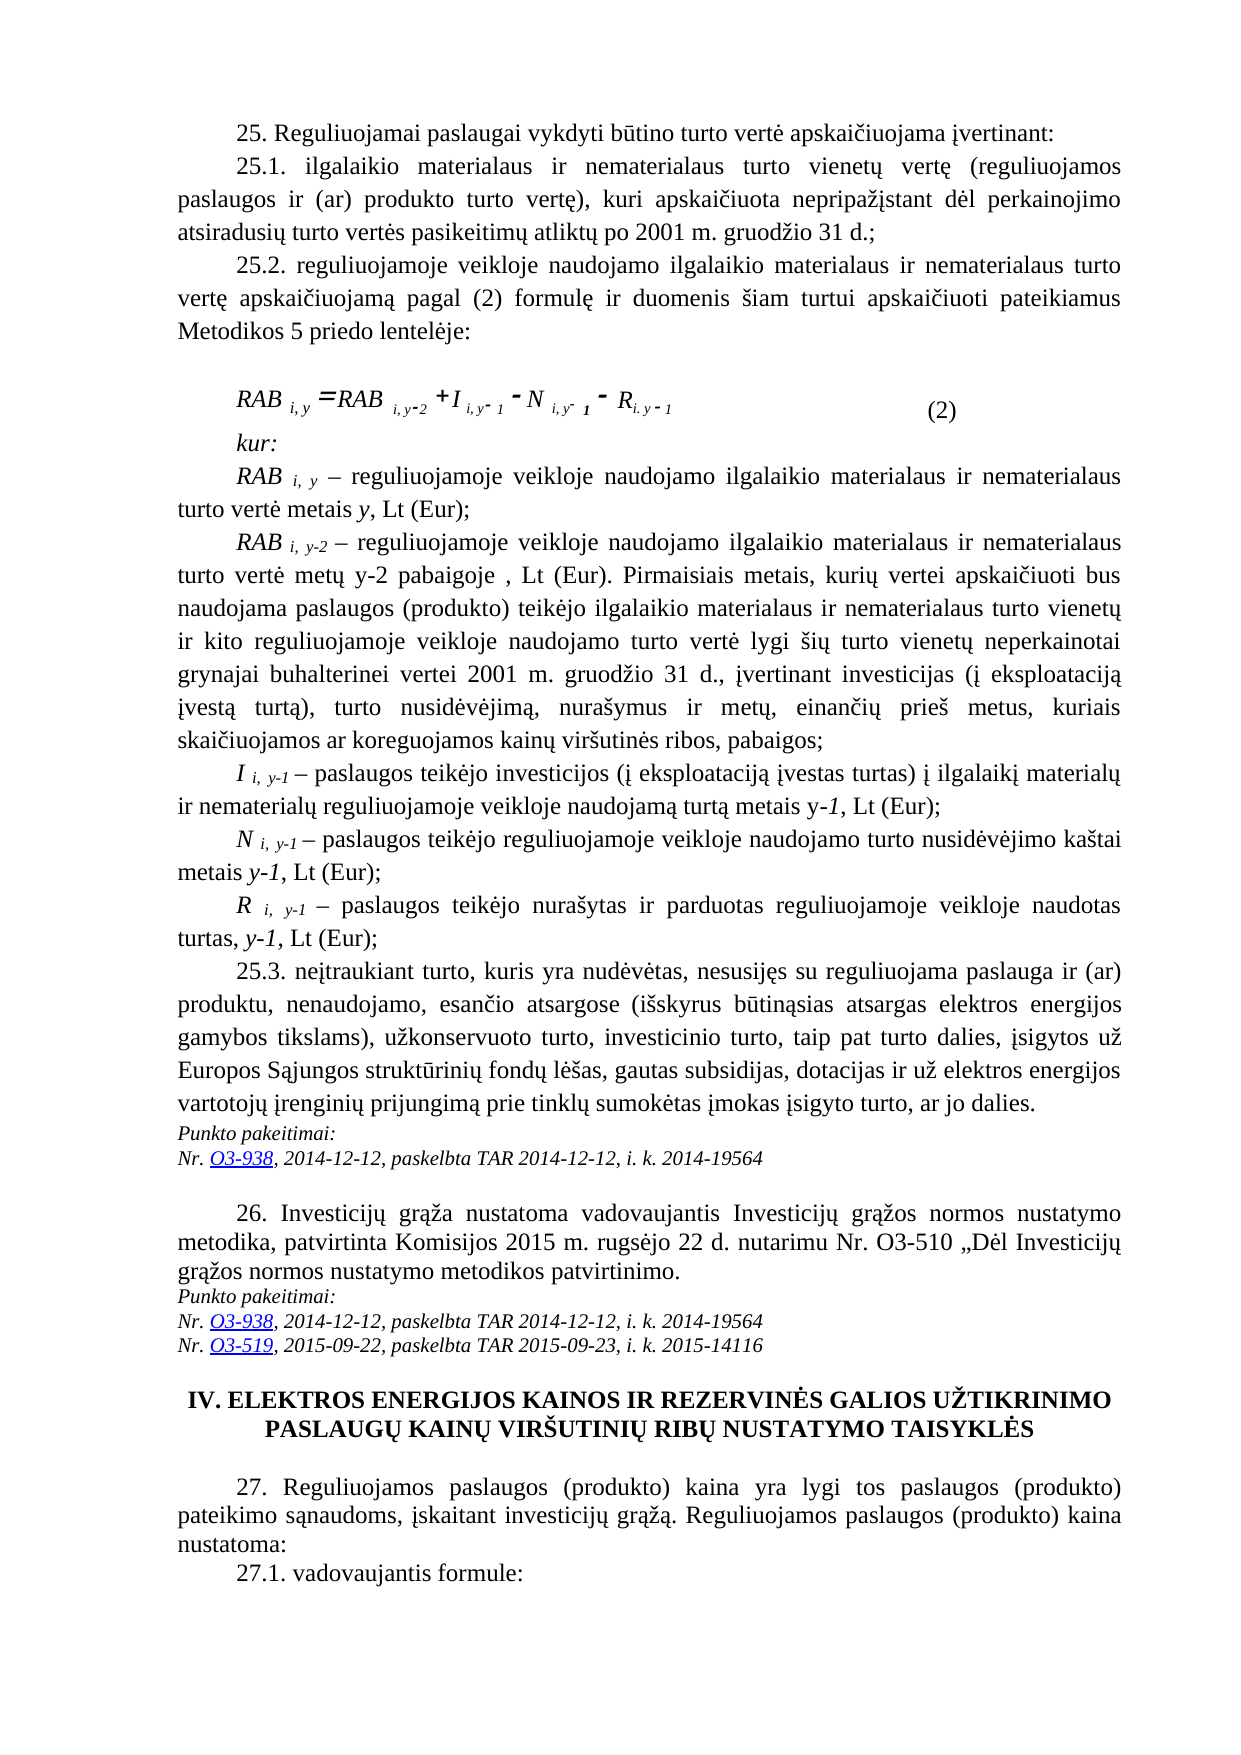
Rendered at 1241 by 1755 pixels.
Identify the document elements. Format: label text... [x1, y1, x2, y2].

text Nr. O3-938, 2014-12-12, paskelbta TAR 2014-12-12, i. k. 2014-19564 [177, 1308, 1122, 1333]
text Nr. O3-938, 2014-12-12, paskelbta TAR 2014-12-12, i. k. 2014-19564 [177, 1145, 1122, 1169]
text R i, y-1 – paslaugos teikėjo nurašytas ir parduotas reguliuojamoje veikloje naudotas turtas, y-1, Lt (Eur); [177, 890, 1122, 952]
text N i, y-1 – paslaugos teikėjo reguliuojamoje veikloje naudojamo turto nusidėvėjimo kaštai metais y-1, Lt (Eur); [177, 824, 1122, 886]
text 26. Investicijų grąža nustatoma vadovaujantis Investicijų grąžos normos nustatymo metodika, patvirtinta Komisijos 2015 m. rugsėjo 22 d. nutarimu Nr. O3-510 „Dėl Investicijų grąžos normos nustatymo metodikos patvirtinimo. [177, 1198, 1122, 1284]
text Punkto pakeitimai: [177, 1121, 1122, 1145]
text 25.3. neįtraukiant turto, kuris yra nudėvėtas, nesusijęs su reguliuojama paslauga ir (ar) produktu, nenaudojamo, esančio atsargose (išskyrus būtinąsias atsargas elektros energijos gamybos tikslams), užkonservuoto turto, investicinio turto, taip pat turto dalies, įsigytos už Europos Sąjungos struktūrinių fondų lėšas, gautas subsidijas, dotacijas ir už elektros energijos vartotojų įrenginių prijungimą prie tinklų sumokėtas įmokas įsigyto turto, ar jo dalies. [177, 956, 1122, 1117]
text Nr. O3-519, 2015-09-22, paskelbta TAR 2015-09-23, i. k. 2015-14116 [177, 1333, 1122, 1357]
text IV. ELEKTROS ENERGIJOS KAINOS IR REZERVINĖS GALIOS UŽTIKRINIMO PASLAUGŲ KAINŲ VIRŠUTINIŲ RIBŲ NUSTATYMO TAISYKLĖS [177, 1385, 1122, 1443]
text 25. Reguliuojamai paslaugai vykdyti būtino turto vertė apskaičiuojama įvertinant: [177, 118, 1122, 147]
text I i, y-1 – paslaugos teikėjo investicijos (į eksploataciją įvestas turtas) į ilgalaikį materialų ir nematerialų reguliuojamoje veikloje naudojamą turtą metais y-1, Lt (Eur); [177, 758, 1122, 820]
text Punkto pakeitimai: [177, 1284, 1122, 1308]
text 27. Reguliuojamos paslaugos (produkto) kaina yra lygi tos paslaugos (produkto) pateikimo sąnaudoms, įskaitant investicijų grąžą. Reguliuojamos paslaugos (produkto) kaina nustatoma: [177, 1472, 1122, 1558]
text RAB i, y – reguliuojamoje veikloje naudojamo ilgalaikio materialaus ir nematerialaus turto vertė metais y, Lt (Eur); [177, 461, 1122, 523]
text 27.1. vadovaujantis formule: [177, 1558, 1122, 1587]
text kur: [177, 428, 1122, 457]
text 25.2. reguliuojamoje veikloje naudojamo ilgalaikio materialaus ir nematerialaus turto vertę apskaičiuojamą pagal (2) formulę ir duomenis šiam turtui apskaičiuoti pateikiamus Metodikos 5 priedo lentelėje: [177, 250, 1122, 345]
text 25.1. ilgalaikio materialaus ir nematerialaus turto vienetų vertę (reguliuojamos paslaugos ir (ar) produkto turto vertę), kuri apskaičiuota nepripažįstant dėl perkainojimo atsiradusių turto vertės pasikeitimų atliktų po 2001 m. gruodžio 31 d.; [177, 151, 1122, 246]
text (2) [177, 382, 1122, 424]
text RAB i, y-2 – reguliuojamoje veikloje naudojamo ilgalaikio materialaus ir nematerialaus turto vertė metų y-2 pabaigoje , Lt (Eur). Pirmaisiais metais, kurių vertei apskaičiuoti bus naudojama paslaugos (produkto) teikėjo ilgalaikio materialaus ir nematerialaus turto vienetų ir kito reguliuojamoje veikloje naudojamo turto vertė lygi šių turto vienetų neperkainotai grynajai buhalterinei vertei 2001 m. gruodžio 31 d., įvertinant investicijas (į eksploataciją įvestą turtą), turto nusidėvėjimą, nurašymus ir metų, einančių prieš metus, kuriais skaičiuojamos ar koreguojamos kainų viršutinės ribos, pabaigos; [177, 527, 1122, 754]
